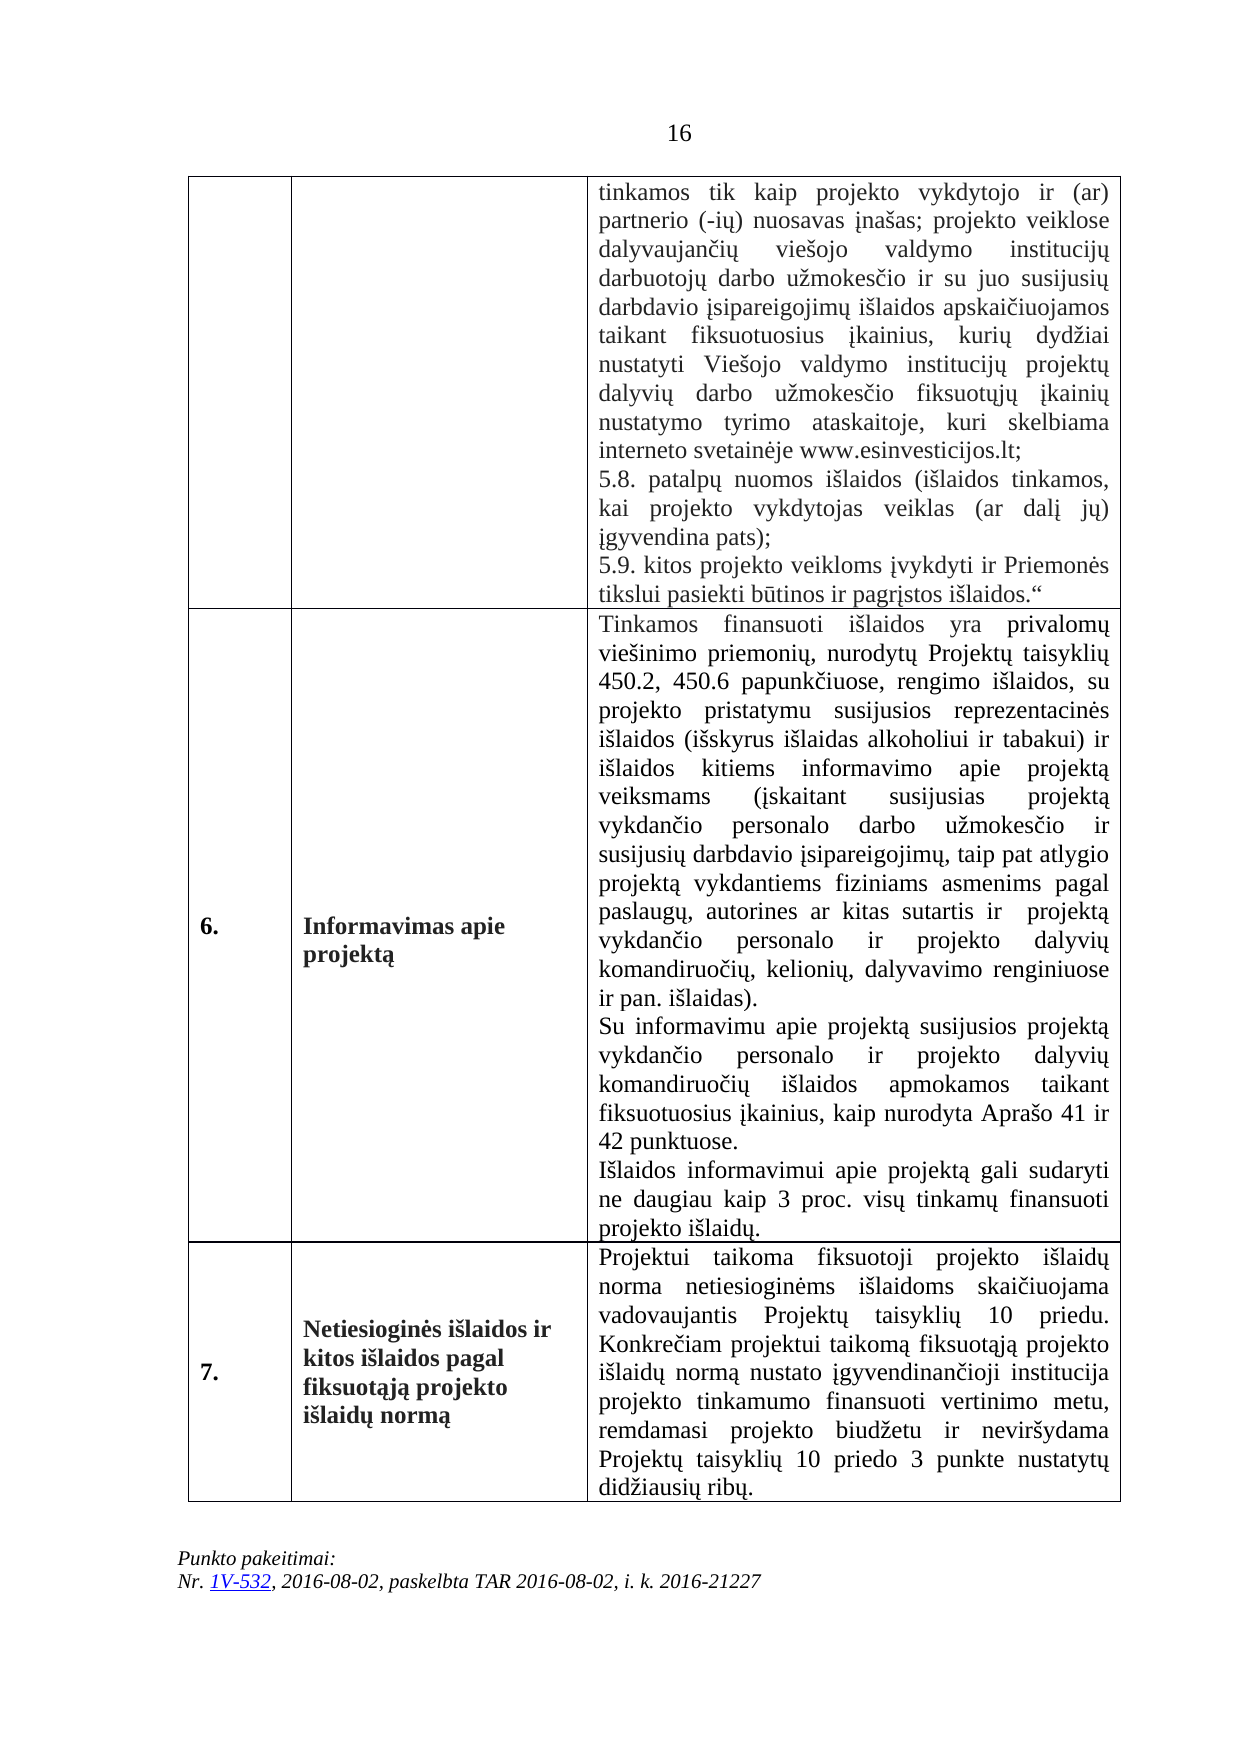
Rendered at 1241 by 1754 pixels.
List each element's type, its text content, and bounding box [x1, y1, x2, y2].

text Nr. 1V-532, 2016-08-02, paskelbta TAR 2016-08-02, i. k. 2016-21227 [177, 1569, 1181, 1593]
table_cell Informavimas apie projektą [292, 609, 587, 1241]
table_cell 7. [189, 1243, 291, 1501]
table_cell Netiesioginės išlaidos ir kitos išlaidos pagal fiksuotąją projekto išlaidų normą [292, 1243, 587, 1501]
table_cell 6. [189, 609, 291, 1241]
table_cell [189, 177, 291, 608]
table_cell Tinkamos finansuoti išlaidos yra privalomų viešinimo priemonių, nurodytų Projektų taisyklių 450.2, 450.6 papunkčiuose, rengimo išlaidos, su projekto pristatymu susijusios reprezentacinės išlaidos (išskyrus išlaidas alkoholiui ir tabakui) ir išlaidos kitiems informavimo apie projektą veiksmams (įskaitant susijusias projektą vykdančio personalo darbo užmokesčio ir susijusių darbdavio įsipareigojimų, taip pat atlygio projektą vykdantiems fiziniams asmenims pagal paslaugų, autorines ar kitas sutartis ir projektą vykdančio personalo ir projekto dalyvių komandiruočių, kelionių, dalyvavimo renginiuose ir pan. išlaidas). Su informavimu apie projektą susijusios projektą vykdančio personalo ir projekto dalyvių komandiruočių išlaidos apmokamos taikant fiksuotuosius įkainius, kaip nurodyta Aprašo 41 ir 42 punktuose. Išlaidos informavimui apie projektą gali sudaryti ne daugiau kaip 3 proc. visų tinkamų finansuoti projekto išlaidų. [588, 609, 1120, 1241]
text Punkto pakeitimai: [177, 1545, 1181, 1569]
table_cell Projektui taikoma fiksuotoji projekto išlaidų norma netiesioginėms išlaidoms skaičiuojama vadovaujantis Projektų taisyklių 10 priedu. Konkrečiam projektui taikomą fiksuotąją projekto išlaidų normą nustato įgyvendinančioji institucija projekto tinkamumo finansuoti vertinimo metu, remdamasi projekto biudžetu ir neviršydama Projektų taisyklių 10 priedo 3 punkte nustatytų didžiausių ribų. [588, 1243, 1120, 1501]
table_cell tinkamos tik kaip projekto vykdytojo ir (ar) partnerio (-ių) nuosavas įnašas; projekto veiklose dalyvaujančių viešojo valdymo institucijų darbuotojų darbo užmokesčio ir su juo susijusių darbdavio įsipareigojimų išlaidos apskaičiuojamos taikant fiksuotuosius įkainius, kurių dydžiai nustatyti Viešojo valdymo institucijų projektų dalyvių darbo užmokesčio fiksuotųjų įkainių nustatymo tyrimo ataskaitoje, kuri skelbiama interneto svetainėje www.esinvesticijos.lt; 5.8. patalpų nuomos išlaidos (išlaidos tinkamos, kai projekto vykdytojas veiklas (ar dalį jų) įgyvendina pats); 5.9. kitos projekto veikloms įvykdyti ir Priemonės tikslui pasiekti būtinos ir pagrįstos išlaidos.“ [588, 177, 1120, 608]
table_cell [292, 177, 587, 608]
